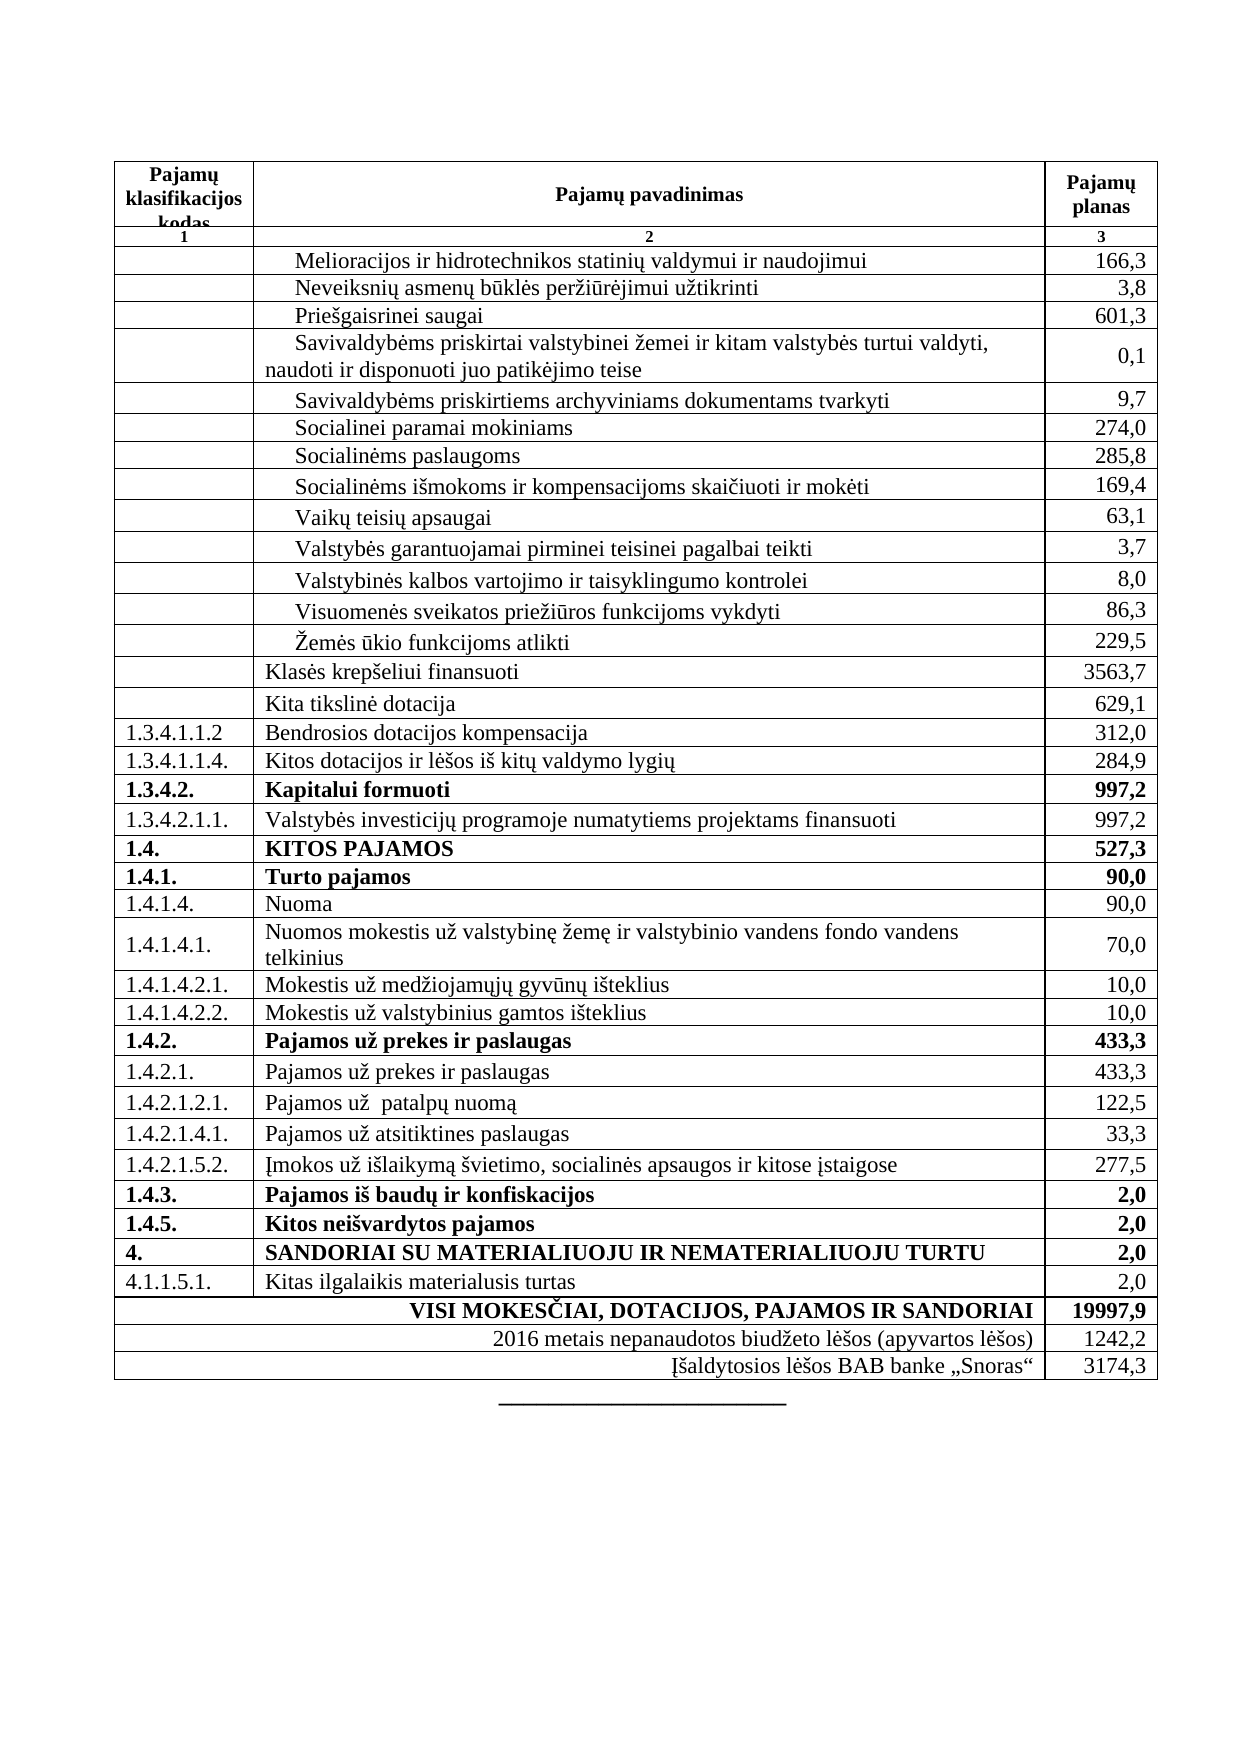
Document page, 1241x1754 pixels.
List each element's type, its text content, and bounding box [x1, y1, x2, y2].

table_cell [115, 594, 253, 624]
table_cell 1.4.1. [115, 863, 253, 889]
table_cell Kapitalui formuoti [254, 775, 1044, 803]
table_cell VISI MOKESČIAI, DOTACIJOS, PAJAMOS IR SANDORIAI [115, 1298, 1044, 1324]
table_cell 1.4.2.1.5.2. [115, 1150, 253, 1180]
text _______________________ [103, 1379, 1181, 1408]
table_cell 997,2 [1046, 804, 1157, 834]
table_cell [115, 247, 253, 273]
table_cell Bendrosios dotacijos kompensacija [254, 719, 1044, 746]
table_cell [115, 329, 253, 382]
table_cell Vaikų teisių apsaugai [254, 500, 1044, 531]
table_cell 4. [115, 1239, 253, 1265]
table_cell 433,3 [1046, 1026, 1157, 1055]
table_cell Savivaldybėms priskirtiems archyviniams dokumentams tvarkyti [254, 383, 1044, 413]
table_cell 285,8 [1046, 442, 1157, 468]
table_cell [115, 275, 253, 301]
table_cell Pajamos už atsitiktines paslaugas [254, 1119, 1044, 1149]
table_cell Pajamos už prekes ir paslaugas [254, 1026, 1044, 1055]
table_cell 2,0 [1046, 1266, 1157, 1296]
table_cell 1.4.1.4.1. [115, 918, 253, 970]
table_cell 70,0 [1046, 918, 1157, 970]
table_cell KITOS PAJAMOS [254, 836, 1044, 862]
table_cell [115, 500, 253, 531]
table_cell Melioracijos ir hidrotechnikos statinių valdymui ir naudojimui [254, 247, 1044, 273]
table_cell 9,7 [1046, 383, 1157, 413]
table_cell Valstybės investicijų programoje numatytiems projektams finansuoti [254, 804, 1044, 834]
table_cell 601,3 [1046, 302, 1157, 328]
table_cell 2016 metais nepanaudotos biudžeto lėšos (apyvartos lėšos) [115, 1325, 1044, 1351]
table_cell 1.4.1.4.2.2. [115, 999, 253, 1025]
table_cell 1.4.1.4.2.1. [115, 971, 253, 998]
table_cell 1.4.3. [115, 1181, 253, 1208]
table_cell Priešgaisrinei saugai [254, 302, 1044, 328]
table_cell 1242,2 [1046, 1325, 1157, 1351]
table_cell Socialinėms išmokoms ir kompensacijoms skaičiuoti ir mokėti [254, 469, 1044, 499]
table_cell 90,0 [1046, 863, 1157, 889]
table_cell 2 [254, 227, 1044, 246]
table_cell [115, 532, 253, 562]
table_cell 1.4.1.4. [115, 890, 253, 917]
table_cell 33,3 [1046, 1119, 1157, 1149]
table_cell 229,5 [1046, 625, 1157, 656]
table_cell 527,3 [1046, 836, 1157, 862]
table_cell [115, 469, 253, 499]
table_cell Kitos neišvardytos pajamos [254, 1209, 1044, 1238]
table_cell 1.3.4.1.1.4. [115, 747, 253, 773]
table_cell [115, 657, 253, 687]
table_cell 122,5 [1046, 1087, 1157, 1117]
table_cell Pajamos už prekes ir paslaugas [254, 1056, 1044, 1086]
table_cell 169,4 [1046, 469, 1157, 499]
table_cell 1.4.2. [115, 1026, 253, 1055]
table_cell 1.4.2.1.2.1. [115, 1087, 253, 1117]
table_cell [115, 414, 253, 441]
table_cell 1.4.2.1.4.1. [115, 1119, 253, 1149]
table_cell 2,0 [1046, 1239, 1157, 1265]
table_cell [115, 688, 253, 718]
table_cell 3174,3 [1046, 1352, 1157, 1378]
table_cell 1.3.4.1.1.2 [115, 719, 253, 746]
table_cell 629,1 [1046, 688, 1157, 718]
table_cell Klasės krepšeliui finansuoti [254, 657, 1044, 687]
table_cell 86,3 [1046, 594, 1157, 624]
table_cell 63,1 [1046, 500, 1157, 531]
table_cell 1.4.5. [115, 1209, 253, 1238]
table_cell 3,8 [1046, 275, 1157, 301]
table_cell SANDORIAI SU MATERIALIUOJU IR NEMATERIALIUOJU TURTU [254, 1239, 1044, 1265]
table_header Pajamų planas [1046, 162, 1157, 226]
table_cell Kita tikslinė dotacija [254, 688, 1044, 718]
table_cell Nuomos mokestis už valstybinę žemę ir valstybinio vandens fondo vandens telkinius [254, 918, 1044, 970]
table_cell 1 [115, 227, 253, 246]
table_cell Įmokos už išlaikymą švietimo, socialinės apsaugos ir kitose įstaigose [254, 1150, 1044, 1180]
table_header Pajamų pavadinimas [254, 162, 1044, 226]
table_cell [115, 563, 253, 593]
table_cell 10,0 [1046, 971, 1157, 998]
table_cell Socialinei paramai mokiniams [254, 414, 1044, 441]
table_cell Kitas ilgalaikis materialusis turtas [254, 1266, 1044, 1296]
table_cell Neveiksnių asmenų būklės peržiūrėjimui užtikrinti [254, 275, 1044, 301]
table_cell 19997,9 [1046, 1298, 1157, 1324]
table_cell 2,0 [1046, 1209, 1157, 1238]
table_cell 1.3.4.2. [115, 775, 253, 803]
table_cell Pajamos iš baudų ir konfiskacijos [254, 1181, 1044, 1208]
table_cell 312,0 [1046, 719, 1157, 746]
table_cell Pajamos už patalpų nuomą [254, 1087, 1044, 1117]
table_cell 0,1 [1046, 329, 1157, 382]
table_cell 4.1.1.5.1. [115, 1266, 253, 1296]
table_cell Mokestis už valstybinius gamtos išteklius [254, 999, 1044, 1025]
table_cell [115, 625, 253, 656]
table_cell 10,0 [1046, 999, 1157, 1025]
table_cell 8,0 [1046, 563, 1157, 593]
table_cell 3,7 [1046, 532, 1157, 562]
table_header Pajamų klasifikacijos kodas [115, 162, 253, 226]
table_cell 274,0 [1046, 414, 1157, 441]
table_cell 1.3.4.2.1.1. [115, 804, 253, 834]
table_cell Socialinėms paslaugoms [254, 442, 1044, 468]
table_cell Valstybės garantuojamai pirminei teisinei pagalbai teikti [254, 532, 1044, 562]
table_cell 90,0 [1046, 890, 1157, 917]
table_cell 997,2 [1046, 775, 1157, 803]
table_cell 3563,7 [1046, 657, 1157, 687]
table_cell Žemės ūkio funkcijoms atlikti [254, 625, 1044, 656]
table_cell 277,5 [1046, 1150, 1157, 1180]
table_cell Mokestis už medžiojamųjų gyvūnų išteklius [254, 971, 1044, 998]
table_cell 1.4. [115, 836, 253, 862]
table_cell Visuomenės sveikatos priežiūros funkcijoms vykdyti [254, 594, 1044, 624]
table_cell 433,3 [1046, 1056, 1157, 1086]
table_cell Turto pajamos [254, 863, 1044, 889]
table_cell Kitos dotacijos ir lėšos iš kitų valdymo lygių [254, 747, 1044, 773]
table_cell 1.4.2.1. [115, 1056, 253, 1086]
table_cell Nuoma [254, 890, 1044, 917]
table_cell Valstybinės kalbos vartojimo ir taisyklingumo kontrolei [254, 563, 1044, 593]
table_cell Įšaldytosios lėšos BAB banke „Snoras“ [115, 1352, 1044, 1378]
table_cell Savivaldybėms priskirtai valstybinei žemei ir kitam valstybės turtui valdyti, naudoti ir disponuoti juo patikėjimo teise [254, 329, 1044, 382]
table_cell 166,3 [1046, 247, 1157, 273]
table_cell [115, 302, 253, 328]
table_cell [115, 442, 253, 468]
table_cell 3 [1046, 227, 1157, 246]
table_cell 2,0 [1046, 1181, 1157, 1208]
table_cell 284,9 [1046, 747, 1157, 773]
table_cell [115, 383, 253, 413]
